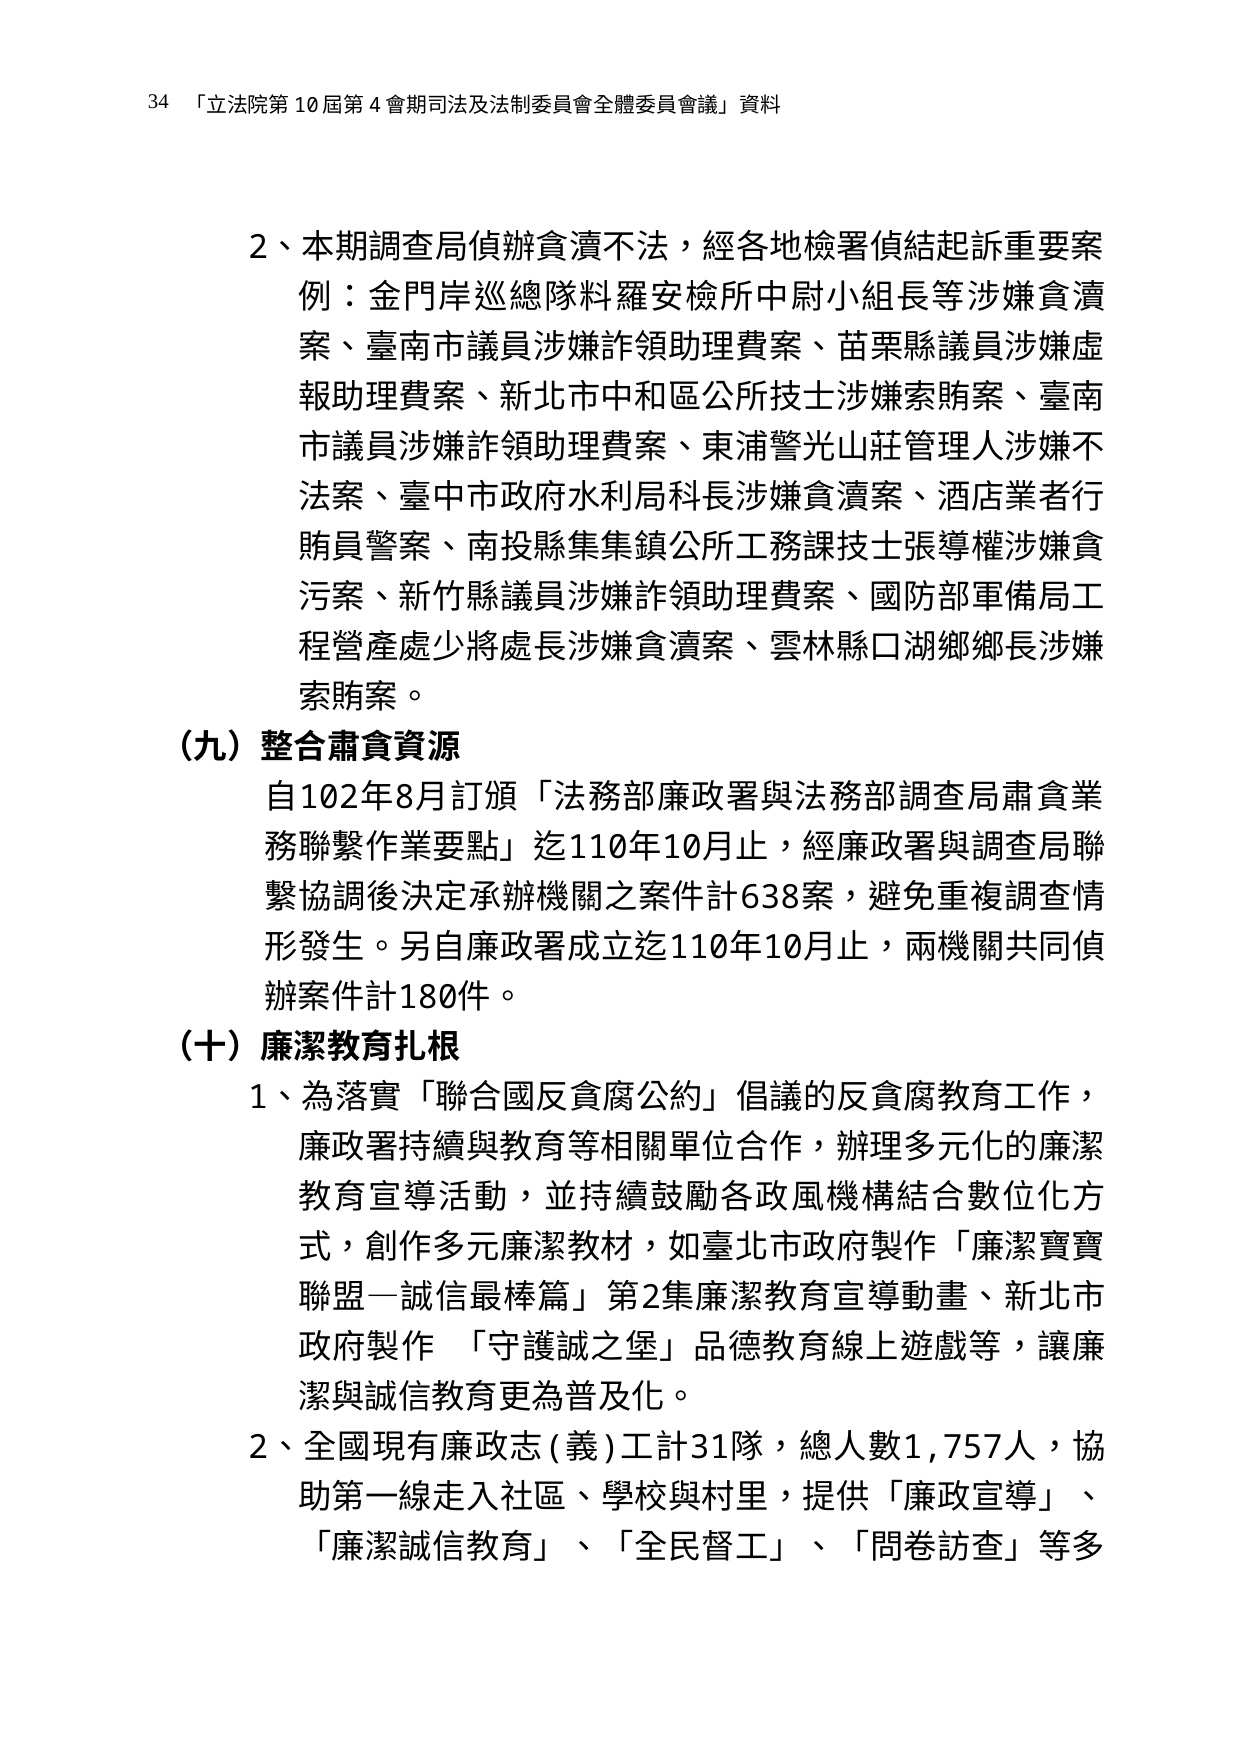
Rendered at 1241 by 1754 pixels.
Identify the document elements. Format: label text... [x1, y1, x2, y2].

text 自102年8月訂頒「法務部廉政署與法務部調查局肅貪業務聯繫作業要點」迄110年10月止，經廉政署與調查局聯繫協調後決定承辦機關之案件計638案，避免重複調查情形發生。另自廉政署成立迄110年10月止，兩機關共同偵辦案件計180件。 [264, 769, 1106, 1019]
text （九）整合肅貪資源 [160, 719, 1106, 769]
text 2、全國現有廉政志(義)工計31隊，總人數1,757人，協助第一線走入社區、學校與村里，提供「廉政宣導」、「廉潔誠信教育」、「全民督工」、「問卷訪查」等多 [248, 1419, 1106, 1569]
text 2、本期調查局偵辦貪瀆不法，經各地檢署偵結起訴重要案例：金門岸巡總隊料羅安檢所中尉小組長等涉嫌貪瀆案、臺南市議員涉嫌詐領助理費案、苗栗縣議員涉嫌虛報助理費案、新北市中和區公所技士涉嫌索賄案、臺南市議員涉嫌詐領助理費案、東浦警光山莊管理人涉嫌不法案、臺中市政府水利局科長涉嫌貪瀆案、酒店業者行賄員警案、南投縣集集鎮公所工務課技士張導權涉嫌貪污案、新竹縣議員涉嫌詐領助理費案、國防部軍備局工程營產處少將處長涉嫌貪瀆案、雲林縣口湖鄉鄉長涉嫌索賄案。 [248, 219, 1106, 719]
text 1、為落實「聯合國反貪腐公約」倡議的反貪腐教育工作，廉政署持續與教育等相關單位合作，辦理多元化的廉潔教育宣導活動，並持續鼓勵各政風機構結合數位化方式，創作多元廉潔教材，如臺北市政府製作「廉潔寶寶聯盟—誠信最棒篇」第2集廉潔教育宣導動畫、新北市政府製作 「守護誠之堡」品德教育線上遊戲等，讓廉潔與誠信教育更為普及化。 [248, 1069, 1106, 1419]
text （十）廉潔教育扎根 [160, 1019, 1106, 1069]
